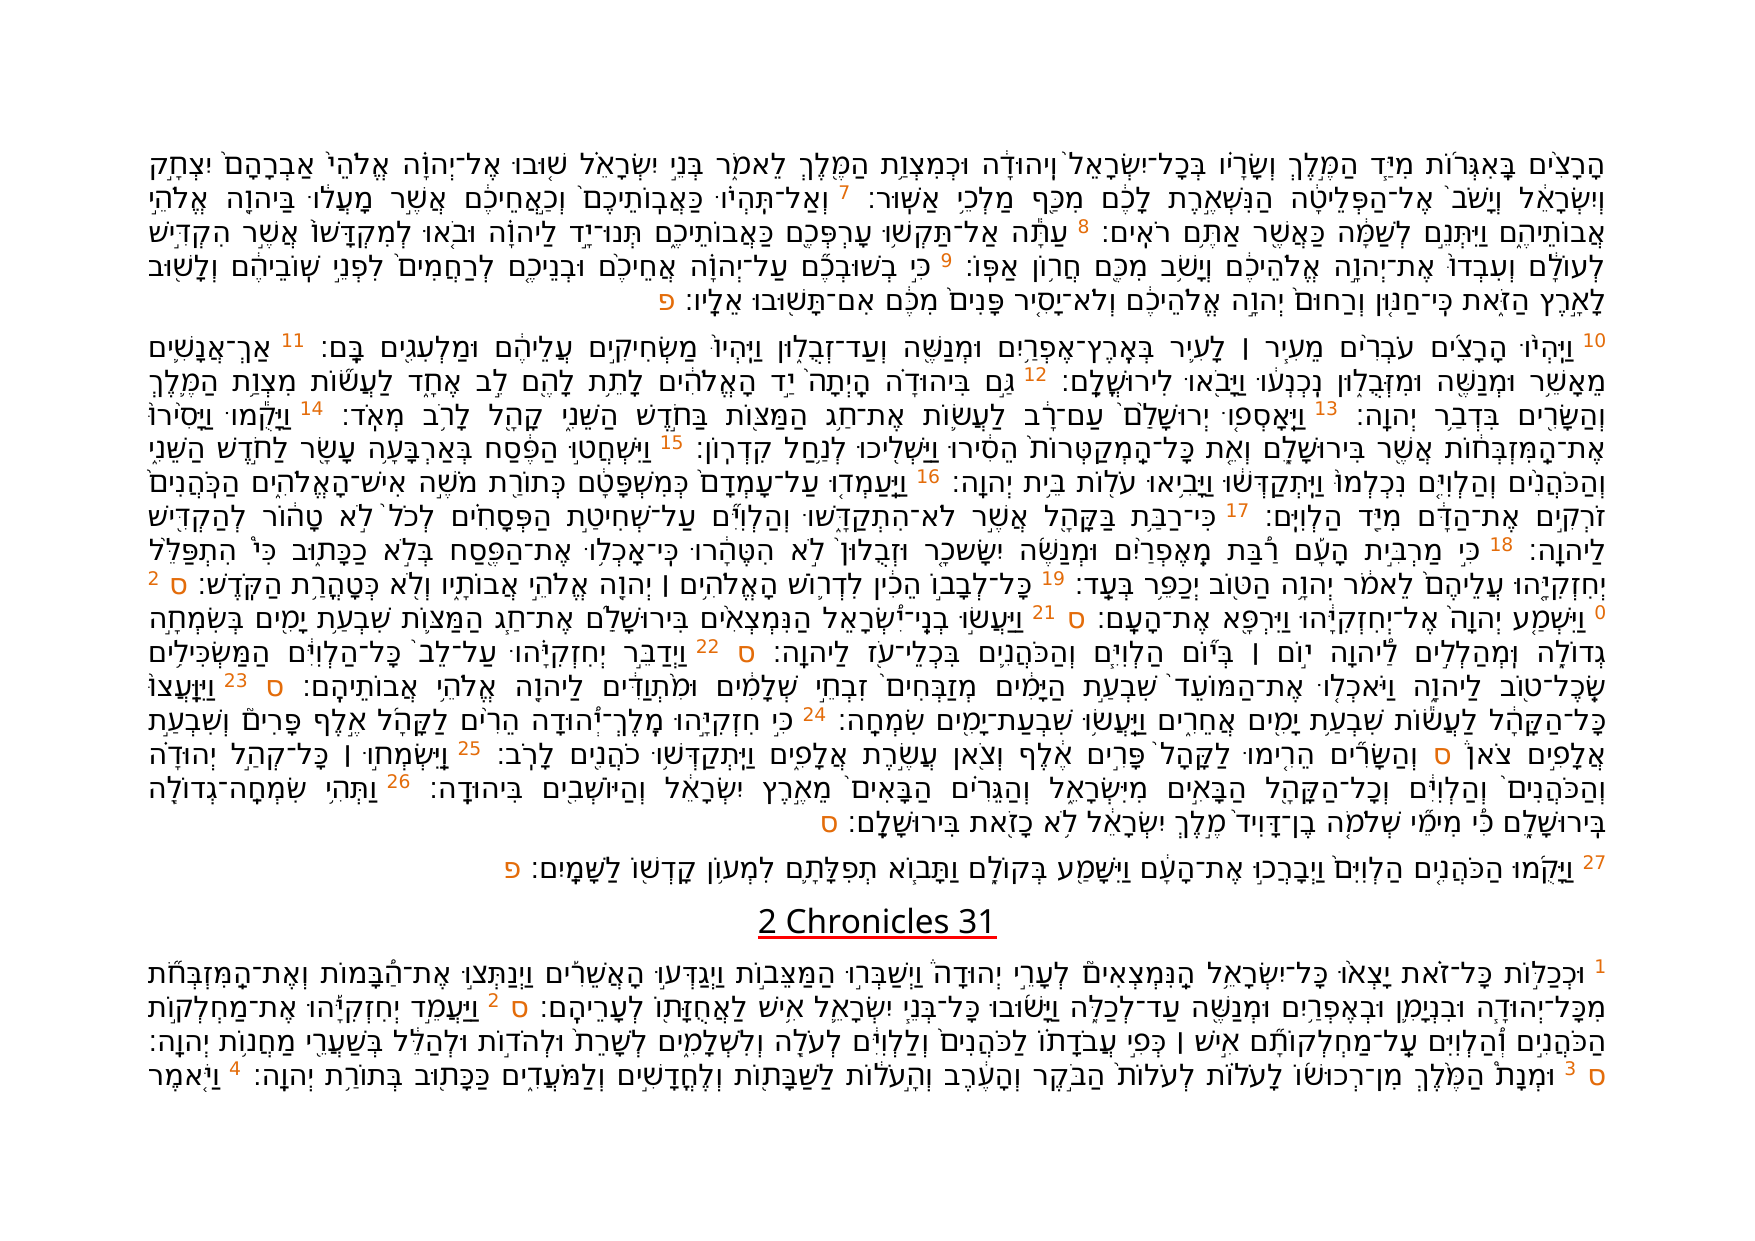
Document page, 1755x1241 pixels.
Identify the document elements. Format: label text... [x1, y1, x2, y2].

text 2 Chronicles 31 [148, 898, 1606, 944]
text הָרָצִ֨ים בָּֽאִגְּר֜וֹת מִיַּ֧ד הַמֶּ֣לֶךְ וְשָׂרָ֗יו בְּכָל־יִשְׂרָאֵל֙ וִֽיהוּדָ֔ה וּכְמִצְוַ֥ת הַמֶּ֖לֶךְ לֵאמֹ֑ר בְּנֵ֣י יִשְׂרָאֵ֗ל שׁ֚וּבוּ אֶל־יְהוָ֗ה אֱלֹהֵי֙ אַבְרָהָם֙ יִצְחָ֣ק וְיִשְׂרָאֵ֔ל וְיָשֹׁב֙ אֶל־הַפְּלֵיטָ֔ה הַנִּשְׁאֶ֣רֶת לָכֶ֔ם מִכַּ֖ף מַלְכֵ֥י אַשּֽׁוּר׃ ‬‬7 וְאַל־תִּֽהְי֗וּ כַּאֲבֽוֹתֵיכֶם֙ וְכַ֣אֲחֵיכֶ֔ם אֲשֶׁ֣ר מָעֲל֔וּ בַּיהוָ֖ה אֱלֹהֵ֣י אֲבוֹתֵיהֶ֑ם וַיִּתְּנֵ֣ם לְשַׁמָּ֔ה כַּאֲשֶׁ֖ר אַתֶּ֥ם רֹאִֽים׃ ‬‬8 עַתָּ֕ה אַל־תַּקְשׁ֥וּ עָרְפְּכֶ֖ם כַּאֲבוֹתֵיכֶ֑ם תְּנוּ־יָ֣ד לַיהוָ֗ה וּבֹ֤אוּ לְמִקְדָּשׁוֹ֙ אֲשֶׁ֣ר הִקְדִּ֣ישׁ לְעוֹלָ֔ם וְעִבְדוּ֙ אֶת־יְהוָ֣ה אֱלֹהֵיכֶ֔ם וְיָשֹׁ֥ב מִכֶּ֖ם חֲר֥וֹן אַפּֽוֹ׃ ‬‬9 כִּ֣י בְשׁוּבְכֶ֞ם עַל־יְהוָ֗ה אֲחֵיכֶ֨ם וּבְנֵיכֶ֤ם לְרַחֲמִים֙ לִפְנֵ֣י שֽׁוֹבֵיהֶ֔ם וְלָשׁ֖וּב לָאָ֣רֶץ הַזֹּ֑את כִּֽי־חַנּ֤וּן וְרַחוּם֙ יְהוָ֣ה אֱלֹהֵיכֶ֔ם וְלֹא־יָסִ֤יר פָּנִים֙ מִכֶּ֔ם אִם־תָּשׁ֖וּבוּ אֵלָֽיו׃ פ ‬‬‬‬‬‬‬‬‬‬ [148, 148, 1606, 317]
text 10 וַיִּֽהְי֨וּ הָרָצִ֜ים עֹבְרִ֨ים מֵעִ֧יר ׀ לָעִ֛יר בְּאֶֽרֶץ־אֶפְרַ֥יִם וּמְנַשֶּׁ֖ה וְעַד־זְבֻל֑וּן וַיִּֽהְיוּ֙ מַשְׂחִיקִ֣ים עֲלֵיהֶ֔ם וּמַלְעִגִ֖ים בָּֽם׃ ‬‬11 אַךְ־אֲנָשִׁ֛ים מֵאָשֵׁ֥ר וּמְנַשֶּׁ֖ה וּמִזְּבֻל֑וּן נִֽכְנְע֔וּ וַיָּבֹ֖אוּ לִירוּשֳׁלָֽ͏ִם׃ ‬‬12 גַּ֣ם בִּיהוּדָ֗ה הָֽיְתָה֙ יַ֣ד הָאֱלֹהִ֔ים לָתֵ֥ת לָהֶ֖ם לֵ֣ב אֶחָ֑ד לַעֲשׂ֞וֹת מִצְוַ֥ת הַמֶּ֛לֶךְ וְהַשָּׂרִ֖ים בִּדְבַ֥ר יְהוָֽה׃ ‬‬13 וַיֵּֽאָסְפ֤וּ יְרוּשָׁלִַ֙ם֙ עַם־רָ֔ב לַעֲשׂ֛וֹת אֶת־חַ֥ג הַמַּצּ֖וֹת בַּחֹ֣דֶשׁ הַשֵּׁנִ֑י קָהָ֖ל לָרֹ֥ב מְאֹֽד׃ ‬‬14 וַיָּקֻ֕מוּ וַיָּסִ֙ירוּ֙ אֶת־הַֽמִּזְבְּח֔וֹת אֲשֶׁ֖ר בִּירוּשָׁלָ֑͏ִם וְאֵ֤ת כָּל־הַֽמְקַטְּרוֹת֙ הֵסִ֔ירוּ וַיַּשְׁלִ֖יכוּ לְנַ֥חַל קִדְרֽוֹן׃ ‬‬15 וַיִּשְׁחֲט֣וּ הַפֶּ֔סַח בְּאַרְבָּעָ֥ה עָשָׂ֖ר לַחֹ֣דֶשׁ הַשֵּׁנִ֑י וְהַכֹּהֲנִ֨ים וְהַלְוִיִּ֤ם נִכְלְמוּ֙ וַיִּֽתְקַדְּשׁ֔וּ וַיָּבִ֥יאוּ עֹל֖וֹת בֵּ֥ית יְהוָֽה׃ ‬‬16 וַיַּֽעַמְד֤וּ עַל־עָמְדָם֙ כְּמִשְׁפָּטָ֔ם כְּתוֹרַ֖ת מֹשֶׁ֣ה אִישׁ־הָאֱלֹהִ֑ים הַכֹּֽהֲנִים֙ זֹרְקִ֣ים אֶת־הַדָּ֔ם מִיַּ֖ד הַלְוִיִּֽם׃ ‬‬17 כִּי־רַבַּ֥ת בַּקָּהָ֖ל אֲשֶׁ֣ר לֹא־הִתְקַדָּ֑שׁוּ וְהַלְוִיִּ֞ם עַל־שְׁחִיטַ֣ת הַפְּסָחִ֗ים לְכֹל֙ לֹ֣א טָה֔וֹר לְהַקְדִּ֖ישׁ לַיהוָֽה׃ ‬‬18 כִּ֣י מַרְבִּ֣ית הָעָ֡ם רַ֠בַּת מֵֽאֶפְרַ֨יִם וּמְנַשֶּׁ֜ה יִשָּׂשכָ֤ר וּזְבֻלוּן֙ לֹ֣א הִטֶּהָ֔רוּ כִּֽי־אָכְל֥וּ אֶת־הַפֶּ֖סַח בְּלֹ֣א כַכָּת֑וּב כִּי֩ הִתְפַּלֵּ֨ל יְחִזְקִיָּ֤הוּ עֲלֵיהֶם֙ לֵאמֹ֔ר יְהוָ֥ה הַטּ֖וֹב יְכַפֵּ֥ר בְּעַֽד׃ ‬‬19 כָּל־לְבָב֣וֹ הֵכִ֔ין לִדְר֛וֹשׁ הָאֱלֹהִ֥ים ׀ יְהוָ֖ה אֱלֹהֵ֣י אֲבוֹתָ֑יו וְלֹ֖א כְּטָהֳרַ֥ת הַקֹּֽדֶשׁ׃ ס ‬‬20 וַיִּשְׁמַ֤ע יְהוָה֙ אֶל־יְחִזְקִיָּ֔הוּ וַיִּרְפָּ֖א אֶת־הָעָֽם׃ ס ‬‬21 וַיַּעֲשׂ֣וּ בְנֵֽי־יִ֠שְׂרָאֵל הַנִּמְצְאִ֨ים בִּירוּשָׁלִַ֜ם אֶת־חַ֧ג הַמַּצּ֛וֹת שִׁבְעַ֥ת יָמִ֖ים בְּשִׂמְחָ֣ה גְדוֹלָ֑ה וּֽמְהַלְלִ֣ים לַ֠יהוָה י֣וֹם ׀ בְּי֞וֹם הַלְוִיִּ֧ם וְהַכֹּהֲנִ֛ים בִּכְלֵי־עֹ֖ז לַיהוָֽה׃ ס ‬‬22 וַיְדַבֵּ֣ר יְחִזְקִיָּ֗הוּ עַל־לֵב֙ כָּל־הַלְוִיִּ֔ם הַמַּשְׂכִּילִ֥ים שֵֽׂכֶל־ט֖וֹב לַיהוָ֑ה וַיֹּאכְל֤וּ אֶת־הַמּוֹעֵד֙ שִׁבְעַ֣ת הַיָּמִ֔ים מְזַבְּחִים֙ זִבְחֵ֣י שְׁלָמִ֔ים וּמִ֨תְוַדִּ֔ים לַיהוָ֖ה אֱלֹהֵ֥י אֲבוֹתֵיהֶֽם׃ ס ‬‬23 וַיִּוָּֽעֲצוּ֙ כָּל־הַקָּהָ֔ל לַעֲשׂ֕וֹת שִׁבְעַ֥ת יָמִ֖ים אֲחֵרִ֑ים וַיַּֽעֲשׂ֥וּ שִׁבְעַת־יָמִ֖ים שִׂמְחָֽה׃ ‬‬24 כִּ֣י חִזְקִיָּ֣הוּ מֶֽלֶךְ־יְ֠הוּדָה הֵרִ֨ים לַקָּהָ֜ל אֶ֣לֶף פָּרִים֮ וְשִׁבְעַ֣ת אֲלָפִ֣ים צֹאן֒ ס וְהַשָּׂרִ֞ים הֵרִ֤ימוּ לַקָּהָל֙ פָּרִ֣ים אֶ֔לֶף וְצֹ֖אן עֲשֶׂ֣רֶת אֲלָפִ֑ים וַיִּֽתְקַדְּשׁ֥וּ כֹהֲנִ֖ים לָרֹֽב׃ ‬‬25 וַֽיִּשְׂמְח֣וּ ׀ כָּל־קְהַ֣ל יְהוּדָ֗ה וְהַכֹּהֲנִים֙ וְהַלְוִיִּ֔ם וְכָל־הַקָּהָ֖ל הַבָּאִ֣ים מִיִּשְׂרָאֵ֑ל וְהַגֵּרִ֗ים הַבָּאִים֙ מֵאֶ֣רֶץ יִשְׂרָאֵ֔ל וְהַיּוֹשְׁבִ֖ים בִּיהוּדָֽה׃ ‬‬26 וַתְּהִ֥י שִׂמְחָֽה־גְדוֹלָ֖ה בִּֽירוּשָׁלָ֑͏ִם כִּ֠י מִימֵ֞י שְׁלֹמֹ֤ה בֶן־דָּוִיד֙ מֶ֣לֶךְ יִשְׂרָאֵ֔ל לֹ֥א כָזֹ֖את בִּירוּשָׁלָֽ͏ִם׃ ס ‬‬‬‬‬‬‬‬‬‬‬‬‬‬‬‬‬‬‬ [148, 330, 1606, 839]
text 27 וַיָּקֻ֜מוּ הַכֹּהֲנִ֤ים הַלְוִיִּם֙ וַיְבָרֲכ֣וּ אֶת־הָעָ֔ם וַיִּשָּׁמַ֖ע בְּקוֹלָ֑ם וַתָּב֧וֹא תְפִלָּתָ֛ם לִמְע֥וֹן קָדְשׁ֖וֹ לַשָּׁמָֽיִם׃ פ ‬‬‬ [148, 852, 1606, 886]
text 1 וּכְכַלּ֣וֹת כָּל־זֹ֗את יָצְא֨וּ כָּל־יִשְׂרָאֵ֥ל הַֽנִּמְצְאִים֮ לְעָרֵ֣י יְהוּדָה֒ וַיְשַׁבְּר֣וּ הַמַּצֵּב֣וֹת וַיְגַדְּע֣וּ הָאֲשֵׁרִ֡ים וַיְנַתְּצ֣וּ אֶת־הַ֠בָּמוֹת וְאֶת־הַֽמִּזְבְּחֹ֞ת מִכָּל־יְהוּדָ֧ה וּבִנְיָמִ֛ן וּבְאֶפְרַ֥יִם וּמְנַשֶּׁ֖ה עַד־לְכַלֵּ֑ה וַיָּשׁ֜וּבוּ כָּל־בְּנֵ֧י יִשְׂרָאֵ֛ל אִ֥ישׁ לַאֲחֻזָּת֖וֹ לְעָרֵיהֶֽם׃ ס 2 וַיַּעֲמֵ֣ד יְחִזְקִיָּ֡הוּ אֶת־מַחְלְק֣וֹת הַכֹּהֲנִ֣ים וְ֠הַלְוִיִּם עַֽל־מַחְלְקוֹתָ֞ם אִ֣ישׁ ׀ כְּפִ֣י עֲבֹדָת֗וֹ לַכֹּהֲנִים֙ וְלַלְוִיִּ֔ם לְעֹלָ֖ה וְלִשְׁלָמִ֑ים לְשָׁרֵת֙ וּלְהֹד֣וֹת וּלְהַלֵּ֔ל בְּשַׁעֲרֵ֖י מַחֲנ֥וֹת יְהוָֽה׃ ס ‬‬3 וּמְנָת֩ הַמֶּ֨לֶךְ מִן־רְכוּשׁ֜וֹ לָעֹל֗וֹת לְעֹלוֹת֙ הַבֹּ֣קֶר וְהָעֶ֔רֶב וְהָ֣עֹל֔וֹת לַשַּׁבָּת֖וֹת וְלֶחֳדָשִׁ֣ים וְלַמֹּעֲדִ֑ים כַּכָּת֖וּב בְּתוֹרַ֥ת יְהוָֽה׃ ‬‬4 וַיֹּ֤אמֶר [148, 956, 1606, 1092]
